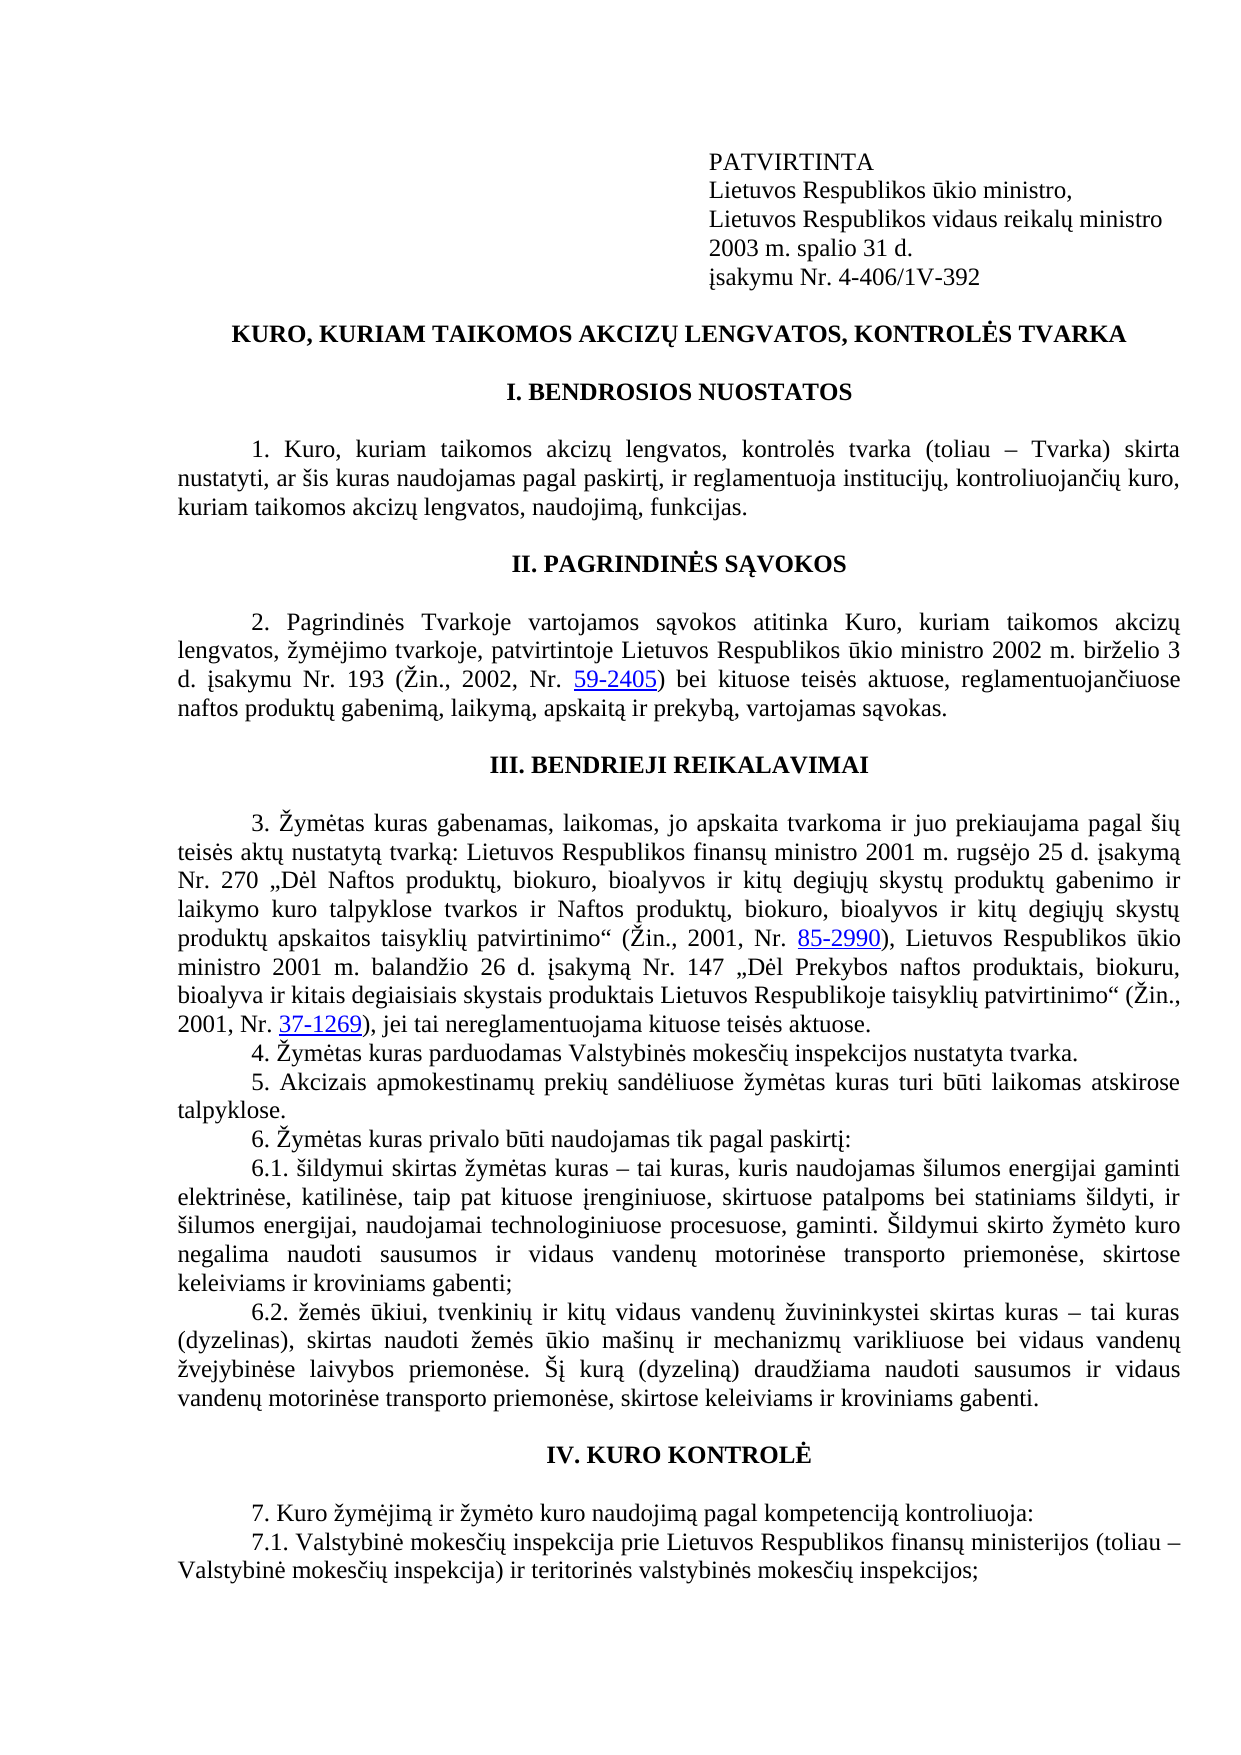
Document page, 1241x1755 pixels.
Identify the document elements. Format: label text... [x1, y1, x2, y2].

text III. BENDRIEJI REIKALAVIMAI [177, 751, 1181, 779]
text 6.1. šildymui skirtas žymėtas kuras – tai kuras, kuris naudojamas šilumos energijai gaminti elektrinėse, katilinėse, taip pat kituose įrenginiuose, skirtuose patalpoms bei statiniams šildyti, ir šilumos energijai, naudojamai technologiniuose procesuose, gaminti. Šildymui skirto žymėto kuro negalima naudoti sausumos ir vidaus vandenų motorinėse transporto priemonėse, skirtose keleiviams ir kroviniams gabenti; [177, 1153, 1181, 1297]
text 3. Žymėtas kuras gabenamas, laikomas, jo apskaita tvarkoma ir juo prekiaujama pagal šių teisės aktų nustatytą tvarką: Lietuvos Respublikos finansų ministro 2001 m. rugsėjo 25 d. įsakymą Nr. 270 „Dėl Naftos produktų, biokuro, bioalyvos ir kitų degiųjų skystų produktų gabenimo ir laikymo kuro talpyklose tvarkos ir Naftos produktų, biokuro, bioalyvos ir kitų degiųjų skystų produktų apskaitos taisyklių patvirtinimo“ (Žin., 2001, Nr. 85-2990), Lietuvos Respublikos ūkio ministro 2001 m. balandžio 26 d. įsakymą Nr. 147 „Dėl Prekybos naftos produktais, biokuru, bioalyva ir kitais degiaisiais skystais produktais Lietuvos Respublikoje taisyklių patvirtinimo“ (Žin., 2001, Nr. 37-1269), jei tai nereglamentuojama kituose teisės aktuose. [177, 808, 1181, 1038]
text 2. Pagrindinės Tvarkoje vartojamos sąvokos atitinka Kuro, kuriam taikomos akcizų lengvatos, žymėjimo tvarkoje, patvirtintoje Lietuvos Respublikos ūkio ministro 2002 m. birželio 3 d. įsakymu Nr. 193 (Žin., 2002, Nr. 59-2405) bei kituose teisės aktuose, reglamentuojančiuose naftos produktų gabenimą, laikymą, apskaitą ir prekybą, vartojamas sąvokas. [177, 607, 1181, 722]
text KURO, KURIAM TAIKOMOS AKCIZŲ LENGVATOS, KONTROLĖS TVARKA [177, 319, 1181, 348]
text 6.2. žemės ūkiui, tvenkinių ir kitų vidaus vandenų žuvininkystei skirtas kuras – tai kuras (dyzelinas), skirtas naudoti žemės ūkio mašinų ir mechanizmų varikliuose bei vidaus vandenų žvejybinėse laivybos priemonėse. Šį kurą (dyzeliną) draudžiama naudoti sausumos ir vidaus vandenų motorinėse transporto priemonėse, skirtose keleiviams ir kroviniams gabenti. [177, 1297, 1181, 1412]
text 4. Žymėtas kuras parduodamas Valstybinės mokesčių inspekcijos nustatyta tvarka. [177, 1038, 1181, 1067]
text Lietuvos Respublikos ūkio ministro, [177, 176, 1181, 204]
text 7. Kuro žymėjimą ir žymėto kuro naudojimą pagal kompetenciją kontroliuoja: [177, 1498, 1181, 1527]
text 1. Kuro, kuriam taikomos akcizų lengvatos, kontrolės tvarka (toliau – Tvarka) skirta nustatyti, ar šis kuras naudojamas pagal paskirtį, ir reglamentuoja institucijų, kontroliuojančių kuro, kuriam taikomos akcizų lengvatos, naudojimą, funkcijas. [177, 434, 1181, 521]
text 2003 m. spalio 31 d. [177, 233, 1181, 262]
text II. PAGRINDINĖS SĄVOKOS [177, 549, 1181, 578]
text I. BENDROSIOS NUOSTATOS [177, 377, 1181, 406]
text PATVIRTINTA [177, 147, 1181, 176]
text 7.1. Valstybinė mokesčių inspekcija prie Lietuvos Respublikos finansų ministerijos (toliau – Valstybinė mokesčių inspekcija) ir teritorinės valstybinės mokesčių inspekcijos; [177, 1527, 1181, 1584]
text 6. Žymėtas kuras privalo būti naudojamas tik pagal paskirtį: [177, 1124, 1181, 1153]
text 5. Akcizais apmokestinamų prekių sandėliuose žymėtas kuras turi būti laikomas atskirose talpyklose. [177, 1067, 1181, 1124]
text Lietuvos Respublikos vidaus reikalų ministro [177, 204, 1181, 233]
text įsakymu Nr. 4-406/1V-392 [177, 262, 1181, 291]
text IV. KURO KONTROLĖ [177, 1441, 1181, 1469]
